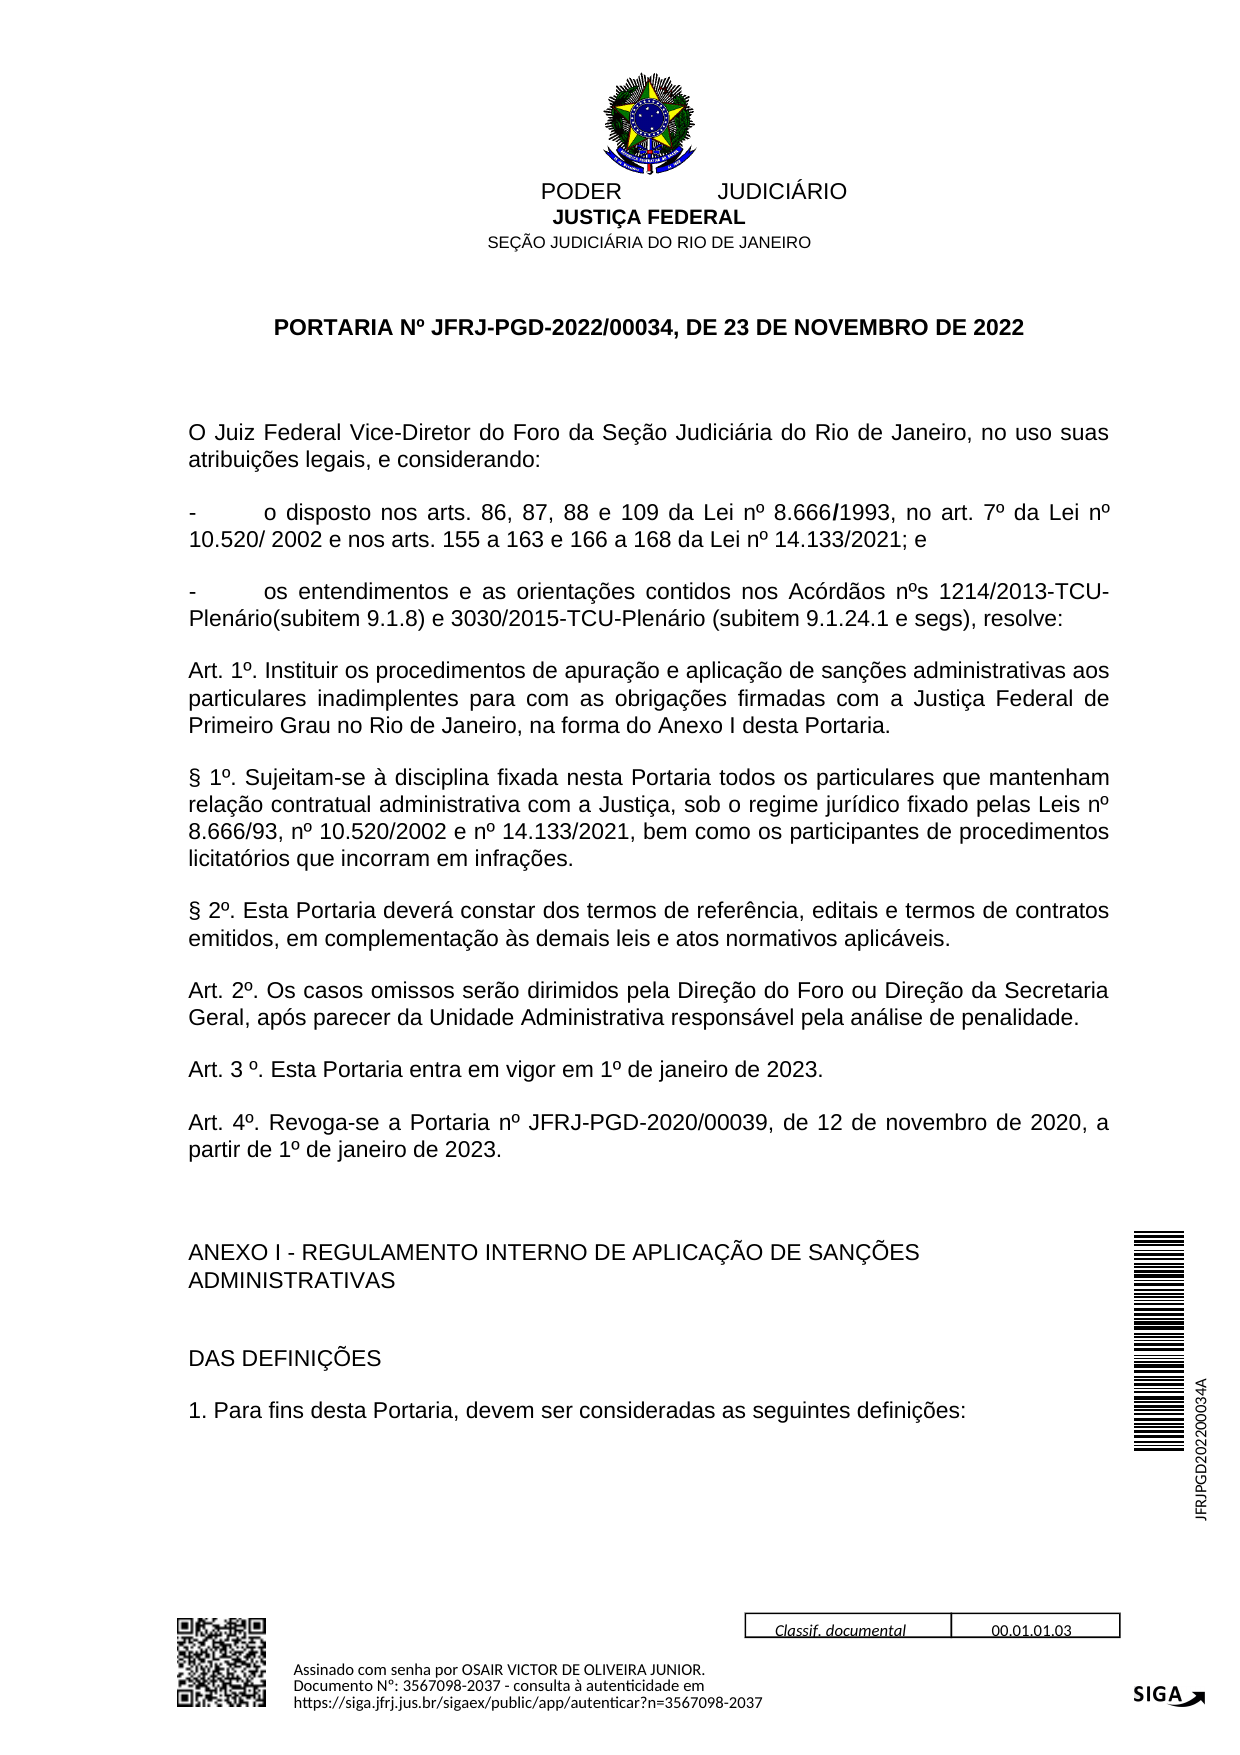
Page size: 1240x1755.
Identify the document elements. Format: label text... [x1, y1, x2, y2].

text DAS DEFINIÇÕES [188, 1345, 1111, 1371]
text Art. 4º. Revoga-se a Portaria nº JFRJ-PGD-2020/00039, de 12 de novembro de 2020, a partir de 1º de janeiro de 2023. [188, 1108, 1111, 1162]
list o disposto nos arts. 86, 87, 88 e 109 da Lei nº 8.666/1993, no art. 7º da Lei nº 10.520/ 2002 e nos arts. 155 a 163 e 166 a 168 da Lei nº 14.133/2021; e [188, 499, 1111, 552]
text ADMINISTRATIVAS [188, 1267, 1111, 1293]
text 1. Para fins desta Portaria, devem ser consideradas as seguintes definições: [188, 1397, 1111, 1423]
text PORTARIA Nº JFRJ-PGD-2022/00034, DE 23 DE NOVEMBRO DE 2022 [188, 313, 1110, 340]
text § 1º. Sujeitam-se à disciplina fixada nesta Portaria todos os particulares que mantenham relação contratual administrativa com a Justiça, sob o regime jurídico fixado pelas Leis nº 8.666/93, nº 10.520/2002 e nº 14.133/2021, bem como os participantes de procedimentos licitatórios que incorram em infrações. [188, 764, 1111, 872]
list os entendimentos e as orientações contidos nos Acórdãos nºs 1214/2013-TCU-Plenário(subitem 9.1.8) e 3030/2015-TCU-Plenário (subitem 9.1.24.1 e segs), resolve: [188, 578, 1111, 632]
text § 2º. Esta Portaria deverá constar dos termos de referência, editais e termos de contratos emitidos, em complementação às demais leis e atos normativos aplicáveis. [188, 897, 1111, 951]
text Art. 2º. Os casos omissos serão dirimidos pela Direção do Foro ou Direção da Secretaria Geral, após parecer da Unidade Administrativa responsável pela análise de penalidade. [188, 977, 1111, 1030]
text Art. 3 º. Esta Portaria entra em vigor em 1º de janeiro de 2023. [188, 1056, 1111, 1083]
subtitle SEÇÃO JUDICIÁRIA DO RIO DE JANEIRO [188, 233, 1110, 252]
text O Juiz Federal Vice-Diretor do Foro da Seção Judiciária do Rio de Janeiro, no uso suas atribuições legais, e considerando: [188, 419, 1111, 473]
text Art. 1º. Instituir os procedimentos de apuração e aplicação de sanções administrativas aos particulares inadimplentes para com as obrigações firmadas com a Justiça Federal de Primeiro Grau no Rio de Janeiro, na forma do Anexo I desta Portaria. [188, 657, 1111, 738]
text PODER JUDICIÁRIO JUSTIÇA FEDERAL [541, 178, 847, 229]
text ANEXO I - REGULAMENTO INTERNO DE APLICAÇÃO DE SANÇÕES [188, 1239, 1111, 1265]
